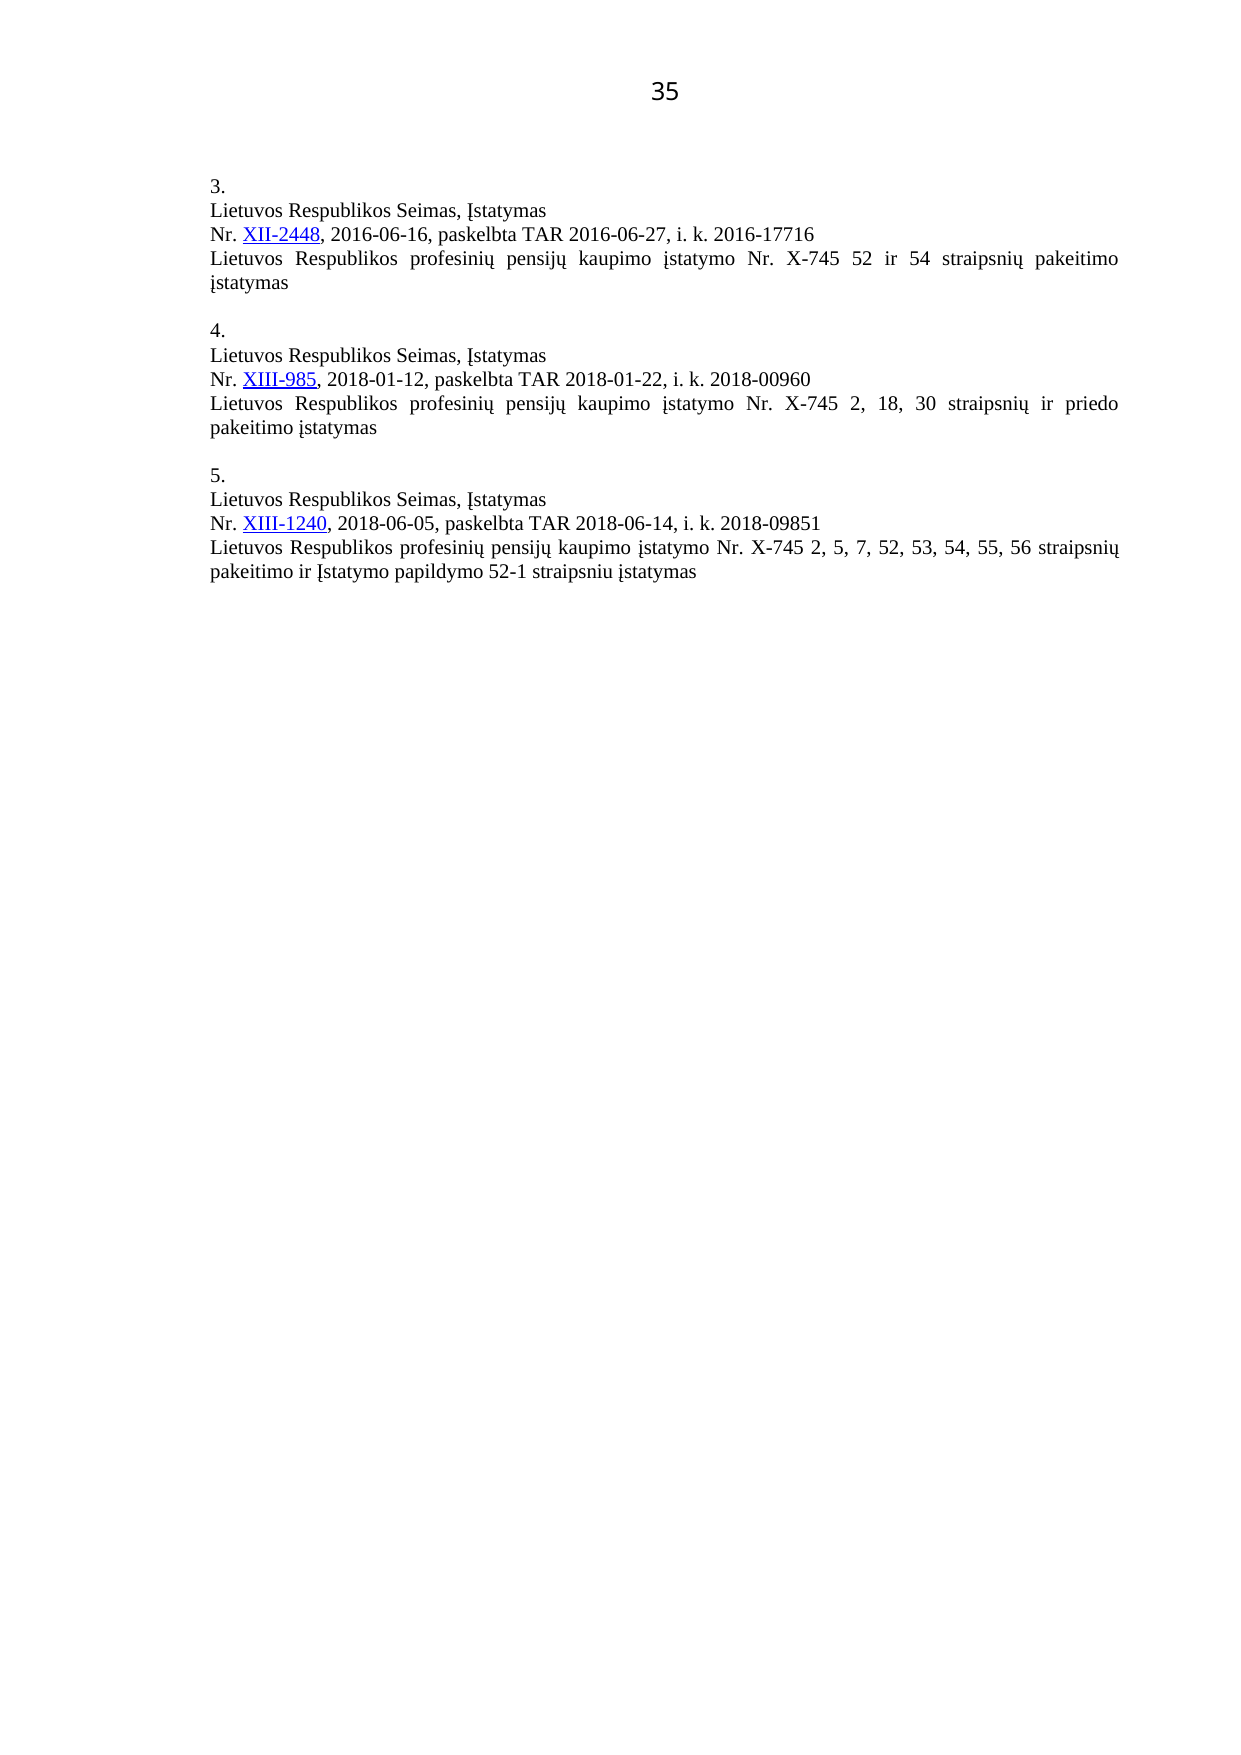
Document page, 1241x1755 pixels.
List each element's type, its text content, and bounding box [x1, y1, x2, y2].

text Lietuvos Respublikos Seimas, Įstatymas [210, 487, 1120, 511]
text Lietuvos Respublikos profesinių pensijų kaupimo įstatymo Nr. X-745 2, 18, 30 straipsnių ir priedo pakeitimo įstatymas [210, 391, 1120, 439]
text Lietuvos Respublikos profesinių pensijų kaupimo įstatymo Nr. X-745 2, 5, 7, 52, 53, 54, 55, 56 straipsnių pakeitimo ir Įstatymo papildymo 52-1 straipsniu įstatymas [210, 535, 1120, 583]
text Lietuvos Respublikos Seimas, Įstatymas [210, 198, 1120, 222]
text 3. [210, 174, 1120, 198]
text 5. [210, 463, 1120, 487]
text Lietuvos Respublikos Seimas, Įstatymas [210, 342, 1120, 367]
text Nr. XIII-1240, 2018-06-05, paskelbta TAR 2018-06-14, i. k. 2018-09851 [210, 511, 1120, 535]
text 4. [210, 318, 1120, 342]
text Lietuvos Respublikos profesinių pensijų kaupimo įstatymo Nr. X-745 52 ir 54 straipsnių pakeitimo įstatymas [210, 246, 1120, 294]
text Nr. XII-2448, 2016-06-16, paskelbta TAR 2016-06-27, i. k. 2016-17716 [210, 222, 1120, 246]
text Nr. XIII-985, 2018-01-12, paskelbta TAR 2018-01-22, i. k. 2018-00960 [210, 367, 1120, 391]
